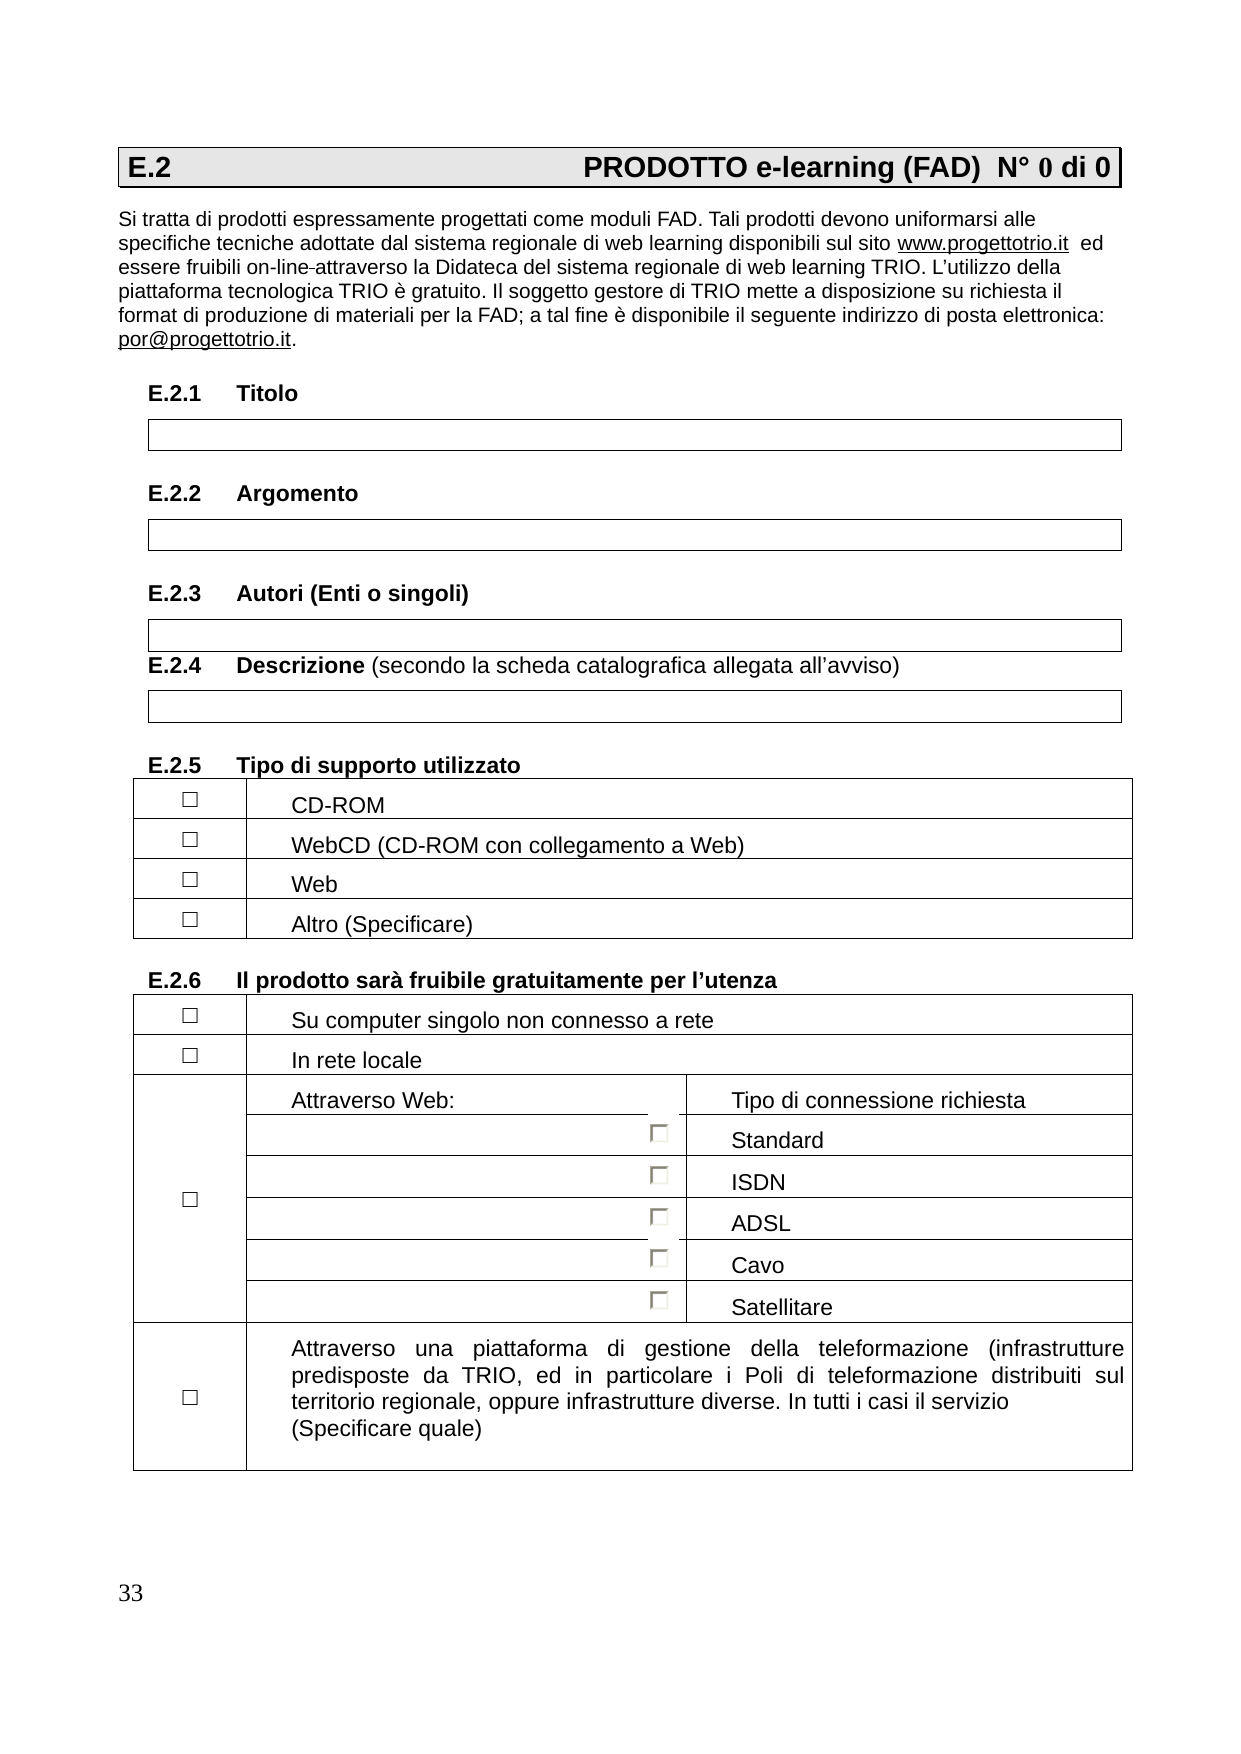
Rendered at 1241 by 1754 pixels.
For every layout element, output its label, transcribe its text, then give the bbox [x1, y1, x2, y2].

table_cell [247, 1281, 686, 1322]
table_header □ [134, 779, 246, 818]
text E.2.6 Il prodotto sarà fruibile gratuitamente per l’utenza [148, 967, 1122, 994]
table_header CD-ROM [247, 779, 1132, 818]
table_cell Web [247, 859, 1132, 898]
text Si tratta di prodotti espressamente progettati come moduli FAD. Tali prodotti devono uniformarsi alle specifiche tecniche adottate dal sistema regionale di web learning disponibili sul sito www.progettotrio.it ed essere fruibili on-line attraverso la Didateca del sistema regionale di web learning TRIO. L’utilizzo della piattaforma tecnologica TRIO è gratuito. Il soggetto gestore di TRIO mette a disposizione su richiesta il format di produzione di materiali per la FAD; a tal fine è disponibile il seguente indirizzo di posta elettronica: por@progettotrio.it. [118, 207, 1122, 351]
table_cell [247, 1115, 686, 1155]
table_cell ADSL [687, 1198, 1132, 1238]
table_cell □ [134, 819, 246, 858]
text E.2.4 Descrizione (secondo la scheda catalografica allegata all’avviso) [148, 652, 1122, 678]
table_cell Altro (Specificare) [247, 899, 1132, 938]
text E.2.5 Tipo di supporto utilizzato [148, 752, 1122, 778]
table_cell □ [134, 859, 246, 898]
table_cell Attraverso Web: [247, 1075, 686, 1113]
text E.2.1 Titolo [148, 380, 1122, 406]
text E.2.2 Argomento [148, 480, 1122, 506]
table_cell □ [134, 1075, 246, 1322]
table_cell ISDN [687, 1156, 1132, 1197]
table_header Su computer singolo non connesso a rete [247, 995, 1132, 1034]
table_cell Tipo di connessione richiesta [687, 1075, 1132, 1113]
table_cell [247, 1156, 686, 1197]
table_cell [247, 1198, 686, 1238]
text E.2.3 Autori (Enti o singoli) [148, 580, 1122, 606]
table_cell WebCD (CD-ROM con collegamento a Web) [247, 819, 1132, 858]
text E.2 PRODOTTO e-learning (FAD) N° 0 di 0 [119, 148, 1119, 186]
table_cell □ [134, 1035, 246, 1074]
table_cell [247, 1240, 686, 1280]
table_cell Attraverso una piattaforma di gestione della teleformazione (infrastrutture predisposte da TRIO, ed in particolare i Poli di teleformazione distribuiti sul territorio regionale, oppure infrastrutture diverse. In tutti i casi il servizio (Specificare quale) [247, 1323, 1132, 1469]
table_cell Cavo [687, 1240, 1132, 1280]
table_cell In rete locale [247, 1035, 1132, 1074]
table_cell Standard [687, 1115, 1132, 1155]
table_cell Satellitare [687, 1281, 1132, 1322]
table_cell □ [134, 899, 246, 938]
table_header □ [134, 995, 246, 1034]
table_cell □ [134, 1323, 246, 1469]
